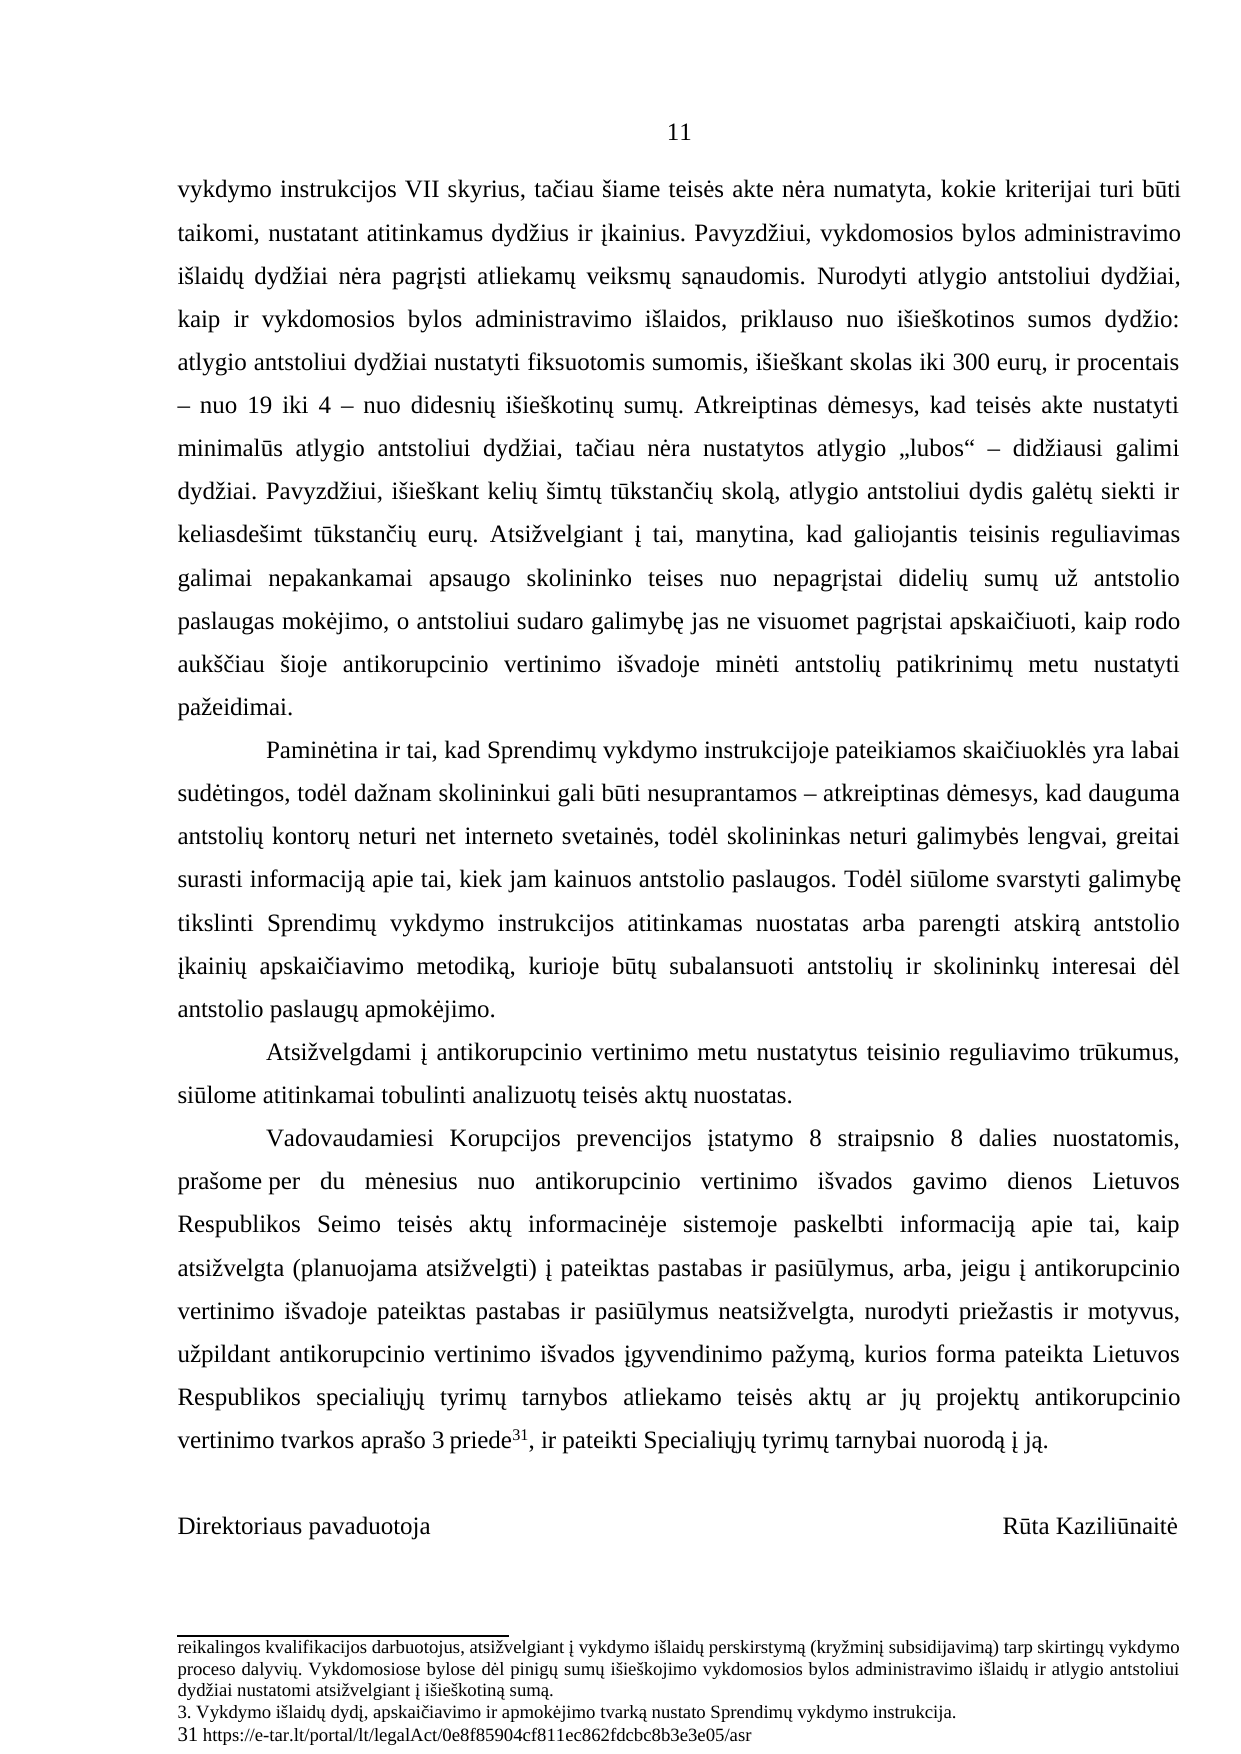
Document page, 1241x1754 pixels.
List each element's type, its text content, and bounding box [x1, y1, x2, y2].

text vykdymo instrukcijos VII skyrius, tačiau šiame teisės akte nėra numatyta, kokie kriterijai turi būti taikomi, nustatant atitinkamus dydžius ir įkainius. Pavyzdžiui, vykdomosios bylos administravimo išlaidų dydžiai nėra pagrįsti atliekamų veiksmų sąnaudomis. Nurodyti atlygio antstoliui dydžiai, kaip ir vykdomosios bylos administravimo išlaidos, priklauso nuo išieškotinos sumos dydžio: atlygio antstoliui dydžiai nustatyti fiksuotomis sumomis, išieškant skolas iki 300 eurų, ir procentais – nuo 19 iki 4 – nuo didesnių išieškotinų sumų. Atkreiptinas dėmesys, kad teisės akte nustatyti minimalūs atlygio antstoliui dydžiai, tačiau nėra nustatytos atlygio „lubos“ – didžiausi galimi dydžiai. Pavyzdžiui, išieškant kelių šimtų tūkstančių skolą, atlygio antstoliui dydis galėtų siekti ir keliasdešimt tūkstančių eurų. Atsižvelgiant į tai, manytina, kad galiojantis teisinis reguliavimas galimai nepakankamai apsaugo skolininko teises nuo nepagrįstai didelių sumų už antstolio paslaugas mokėjimo, o antstoliui sudaro galimybę jas ne visuomet pagrįstai apskaičiuoti, kaip rodo aukščiau šioje antikorupcinio vertinimo išvadoje minėti antstolių patikrinimų metu nustatyti pažeidimai. [177, 174, 1181, 721]
text reikalingos kvalifikacijos darbuotojus, atsižvelgiant į vykdymo išlaidų perskirstymą (kryžminį subsidijavimą) tarp skirtingų vykdymo proceso dalyvių. Vykdomosiose bylose dėl pinigų sumų išieškojimo vykdomosios bylos administravimo išlaidų ir atlygio antstoliui dydžiai nustatomi atsižvelgiant į išieškotiną sumą. [177, 1636, 1181, 1701]
text 3. Vykdymo išlaidų dydį, apskaičiavimo ir apmokėjimo tvarką nustato Sprendimų vykdymo instrukcija. [177, 1701, 1181, 1722]
text Vadovaudamiesi Korupcijos prevencijos įstatymo 8 straipsnio 8 dalies nuostatomis, prašome per du mėnesius nuo antikorupcinio vertinimo išvados gavimo dienos Lietuvos Respublikos Seimo teisės aktų informacinėje sistemoje paskelbti informaciją apie tai, kaip atsižvelgta (planuojama atsižvelgti) į pateiktas pastabas ir pasiūlymus, arba, jeigu į antikorupcinio vertinimo išvadoje pateiktas pastabas ir pasiūlymus neatsižvelgta, nurodyti priežastis ir motyvus, užpildant antikorupcinio vertinimo išvados įgyvendinimo pažymą, kurios forma pateikta Lietuvos Respublikos specialiųjų tyrimų tarnybos atliekamo teisės aktų ar jų projektų antikorupcinio vertinimo tvarkos aprašo 3 priede, ir pateikti Specialiųjų tyrimų tarnybai nuorodą į ją. [177, 1123, 1181, 1454]
text Atsižvelgdami į antikorupcinio vertinimo metu nustatytus teisinio reguliavimo trūkumus, siūlome atitinkamai tobulinti analizuotų teisės aktų nuostatas. [177, 1037, 1181, 1109]
text Direktoriaus pavaduotoja Rūta Kaziliūnaitė [177, 1511, 1181, 1540]
text https://e-tar.lt/portal/lt/legalAct/0e8f85904cf811ec862fdcbc8b3e3e05/asr [177, 1722, 1181, 1746]
text Paminėtina ir tai, kad Sprendimų vykdymo instrukcijoje pateikiamos skaičiuoklės yra labai sudėtingos, todėl dažnam skolininkui gali būti nesuprantamos – atkreiptinas dėmesys, kad dauguma antstolių kontorų neturi net interneto svetainės, todėl skolininkas neturi galimybės lengvai, greitai surasti informaciją apie tai, kiek jam kainuos antstolio paslaugos. Todėl siūlome svarstyti galimybę tikslinti Sprendimų vykdymo instrukcijos atitinkamas nuostatas arba parengti atskirą antstolio įkainių apskaičiavimo metodiką, kurioje būtų subalansuoti antstolių ir skolininkų interesai dėl antstolio paslaugų apmokėjimo. [177, 735, 1181, 1023]
